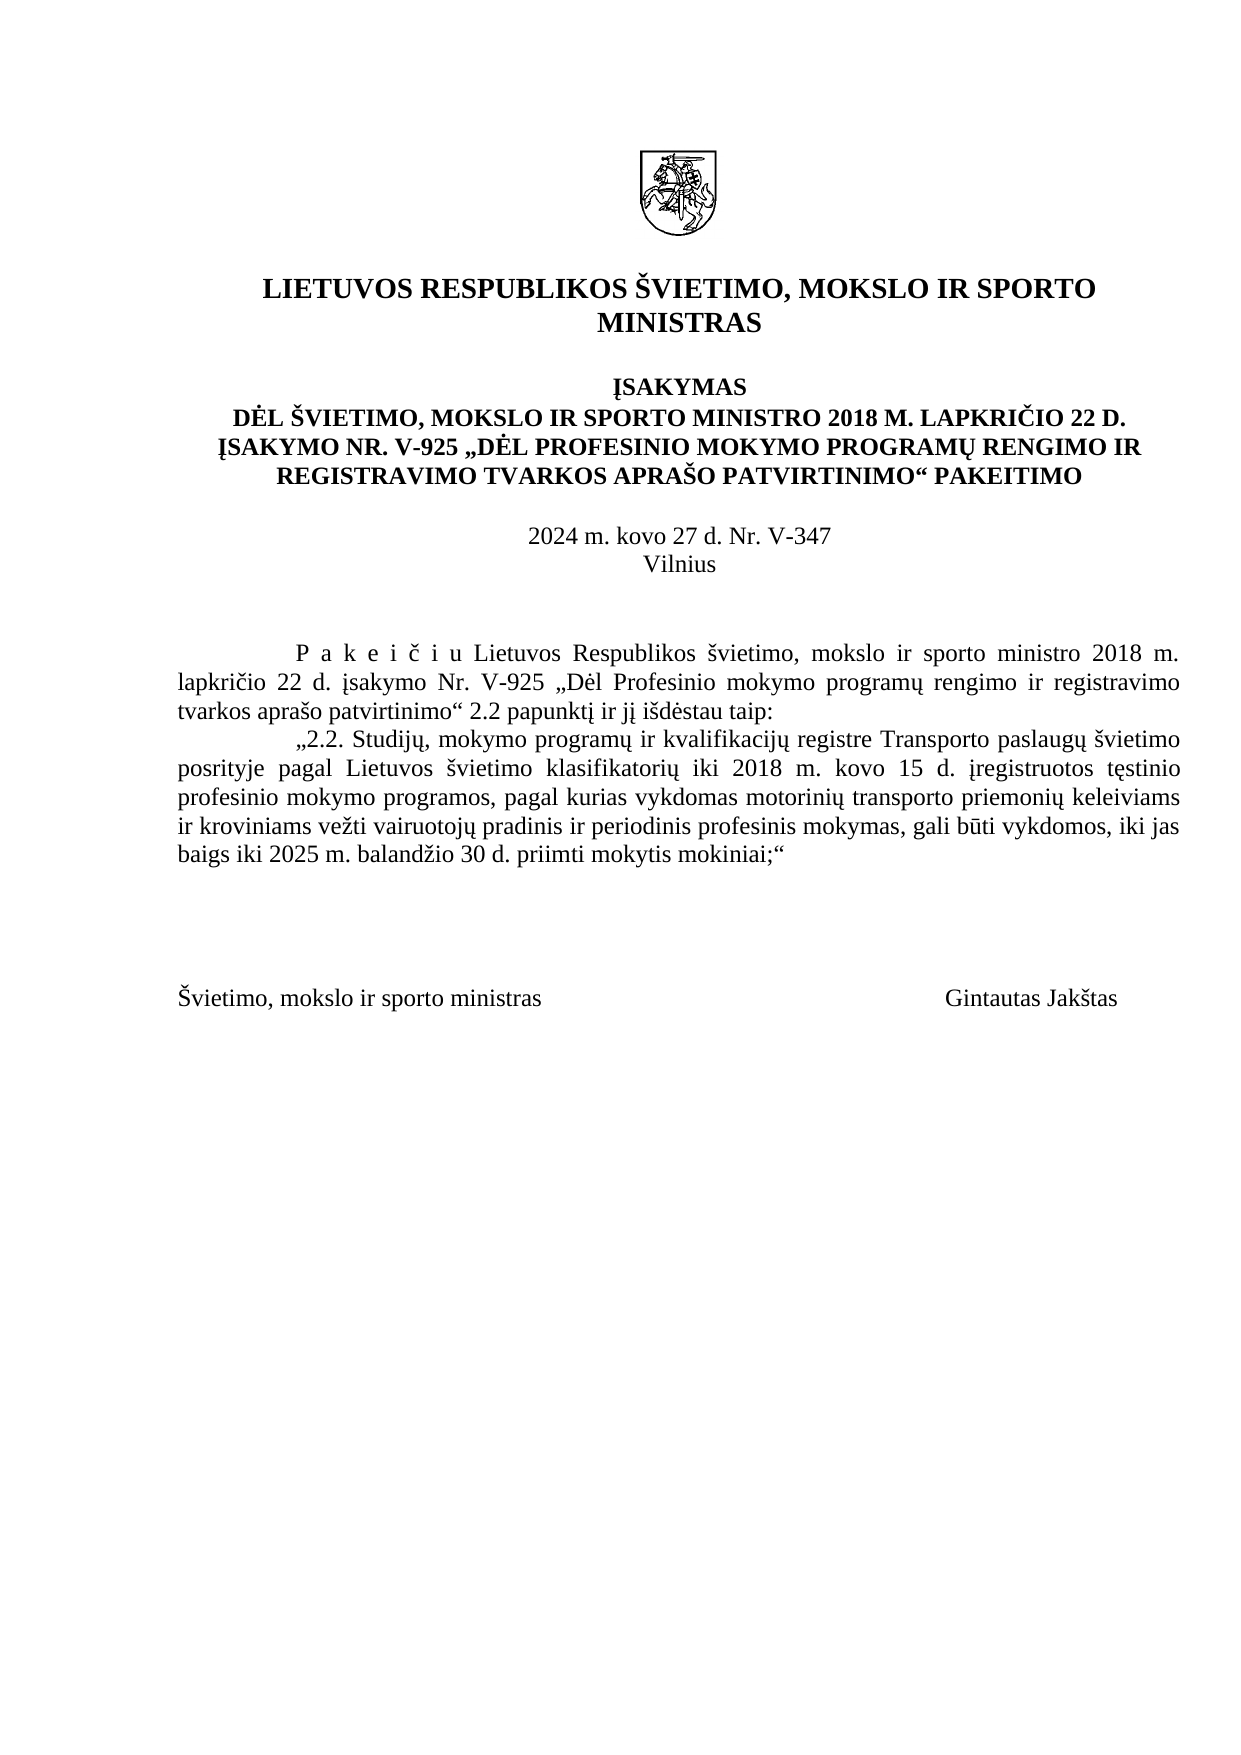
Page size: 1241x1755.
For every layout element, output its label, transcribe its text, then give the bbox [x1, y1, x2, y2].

subtitle 2024 m. kovo 27 d. Nr. V-347 [177, 521, 1182, 549]
text ĮSAKYMAS [177, 372, 1182, 401]
text DĖL ŠVIETIMO, MOKSLO IR SPORTO MINISTRO 2018 M. LAPKRIČIO 22 D. ĮSAKYMO NR. V-925 „DĖL PROFESINIO MOKYMO PROGRAMŲ RENGIMO IR REGISTRAVIMO TVARKOS APRAŠO PATVIRTINIMO“ PAKEITIMO [177, 403, 1182, 490]
text Švietimo, mokslo ir sporto ministras Gintautas Jakštas [177, 983, 1182, 1012]
text Vilnius [177, 549, 1182, 578]
text P a k e i č i u Lietuvos Respublikos švietimo, mokslo ir sporto ministro 2018 m. lapkričio 22 d. įsakymo Nr. V-925 „Dėl Profesinio mokymo programų rengimo ir registravimo tvarkos aprašo patvirtinimo“ 2.2 papunktį ir jį išdėstau taip: [177, 638, 1181, 724]
text „2.2. Studijų, mokymo programų ir kvalifikacijų registre Transporto paslaugų švietimo posrityje pagal Lietuvos švietimo klasifikatorių iki 2018 m. kovo 15 d. įregistruotos tęstinio profesinio mokymo programos, pagal kurias vykdomas motorinių transporto priemonių keleiviams ir kroviniams vežti vairuotojų pradinis ir periodinis profesinis mokymas, gali būti vykdomos, iki jas baigs iki 2025 m. balandžio 30 d. priimti mokytis mokiniai;“ [177, 724, 1181, 868]
text LIETUVOS RESPUBLIKOS ŠVIETIMO, MOKSLO IR SPORTO MINISTRAS [177, 272, 1182, 339]
